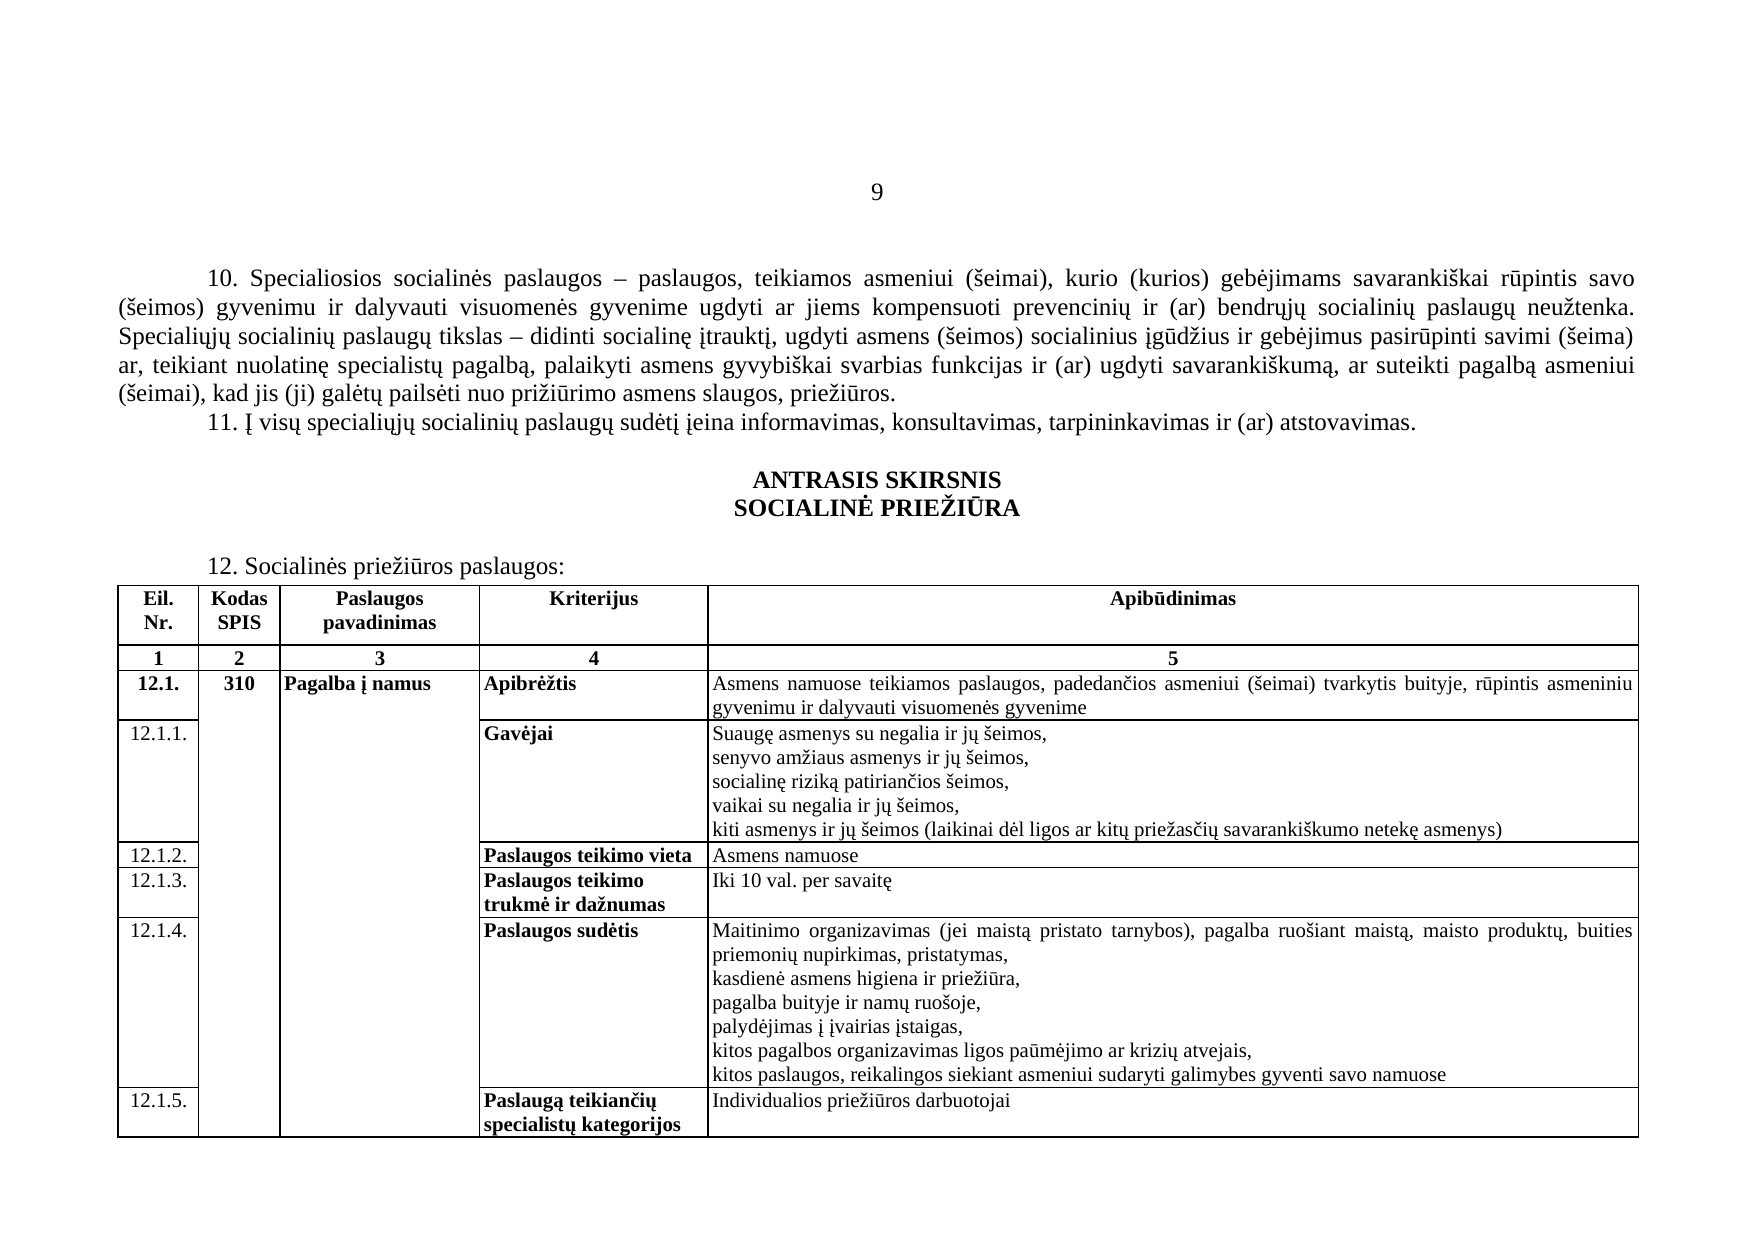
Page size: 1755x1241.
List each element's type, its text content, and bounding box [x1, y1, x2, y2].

table_cell Gavėjai [480, 721, 707, 841]
text ANTRASIS SKIRSNIS [118, 465, 1636, 493]
table_header Kriterijus [480, 586, 707, 644]
table_cell Paslaugą teikiančių specialistų kategorijos [480, 1088, 707, 1136]
table_cell Asmens namuose [709, 843, 1638, 867]
text 10. Specialiosios socialinės paslaugos – paslaugos, teikiamos asmeniui (šeimai), kurio (kurios) gebėjimams savarankiškai rūpintis savo (šeimos) gyvenimu ir dalyvauti visuomenės gyvenime ugdyti ar jiems kompensuoti prevencinių ir (ar) bendrųjų socialinių paslaugų neužtenka. Specialiųjų socialinių paslaugų tikslas – didinti socialinę įtrauktį, ugdyti asmens (šeimos) socialinius įgūdžius ir gebėjimus pasirūpinti savimi (šeima) ar, teikiant nuolatinę specialistų pagalbą, palaikyti asmens gyvybiškai svarbias funkcijas ir (ar) ugdyti savarankiškumą, ar suteikti pagalbą asmeniui (šeimai), kad jis (ji) galėtų pailsėti nuo prižiūrimo asmens slaugos, priežiūros. [118, 263, 1636, 407]
table_header Paslaugos pavadinimas [281, 586, 479, 644]
table_cell Paslaugos teikimo vieta [480, 843, 707, 867]
table_cell Iki 10 val. per savaitę [709, 868, 1638, 916]
text SOCIALINĖ PRIEŽIŪRA [118, 493, 1636, 522]
table_cell Paslaugos teikimo trukmė ir dažnumas [480, 868, 707, 916]
table_cell 12.1.5. [119, 1088, 198, 1136]
text 11. Į visų specialiųjų socialinių paslaugų sudėtį įeina informavimas, konsultavimas, tarpininkavimas ir (ar) atstovavimas. [118, 407, 1636, 436]
table_cell 2 [199, 646, 279, 669]
table_cell 12.1. [119, 671, 198, 719]
table_cell Paslaugos sudėtis [480, 918, 707, 1086]
table_cell Pagalba į namus [281, 671, 479, 719]
table_cell Suaugę asmenys su negalia ir jų šeimos, senyvo amžiaus asmenys ir jų šeimos, socialinę riziką patiriančios šeimos, vaikai su negalia ir jų šeimos, kiti asmenys ir jų šeimos (laikinai dėl ligos ar kitų priežasčių savarankiškumo netekę asmenys) [709, 721, 1638, 841]
text 12. Socialinės priežiūros paslaugos: [118, 551, 1636, 580]
table_cell [199, 719, 279, 1136]
table_cell [281, 719, 479, 1136]
table_cell Individualios priežiūros darbuotojai [709, 1088, 1638, 1136]
table_cell 4 [480, 646, 707, 669]
table_header Apibūdinimas [709, 586, 1638, 644]
table_cell Maitinimo organizavimas (jei maistą pristato tarnybos), pagalba ruošiant maistą, maisto produktų, buities priemonių nupirkimas, pristatymas, kasdienė asmens higiena ir priežiūra, pagalba buityje ir namų ruošoje, palydėjimas į įvairias įstaigas, kitos pagalbos organizavimas ligos paūmėjimo ar krizių atvejais, kitos paslaugos, reikalingos siekiant asmeniui sudaryti galimybes gyventi savo namuose [709, 918, 1638, 1086]
table_header Kodas SPIS [199, 586, 279, 644]
table_cell 310 [199, 671, 279, 719]
table_cell 5 [709, 646, 1638, 669]
table_header Eil. Nr. [119, 586, 198, 644]
table_cell 12.1.2. [119, 843, 198, 867]
table_cell 1 [119, 646, 198, 669]
table_cell 3 [281, 646, 479, 669]
table_cell Apibrėžtis [480, 671, 707, 719]
table_cell 12.1.4. [119, 918, 198, 1086]
table_cell 12.1.3. [119, 868, 198, 916]
table_cell Asmens namuose teikiamos paslaugos, padedančios asmeniui (šeimai) tvarkytis buityje, rūpintis asmeniniu gyvenimu ir dalyvauti visuomenės gyvenime [709, 671, 1638, 719]
table_cell 12.1.1. [119, 721, 198, 841]
